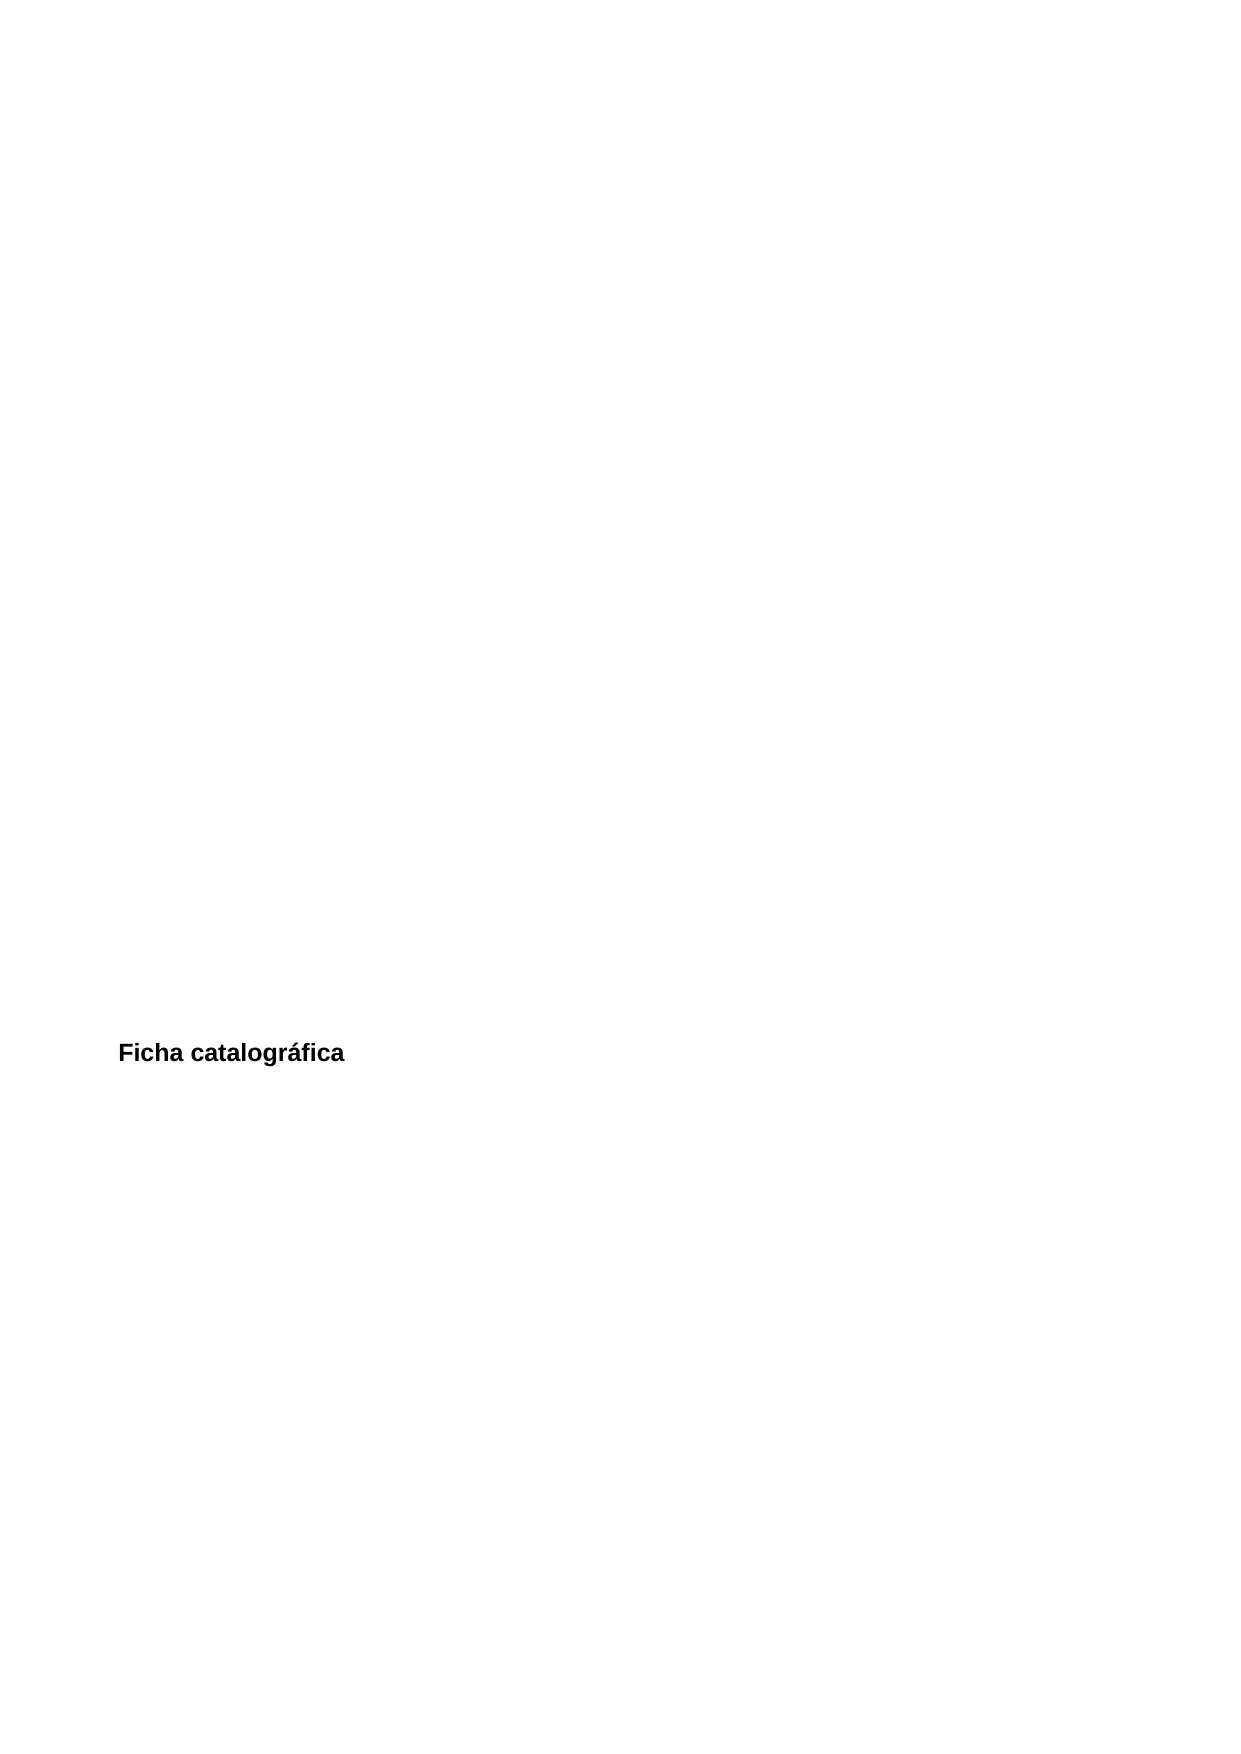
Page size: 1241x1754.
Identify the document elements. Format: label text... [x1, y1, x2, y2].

text Ficha catalográfica [118, 1038, 1122, 1067]
